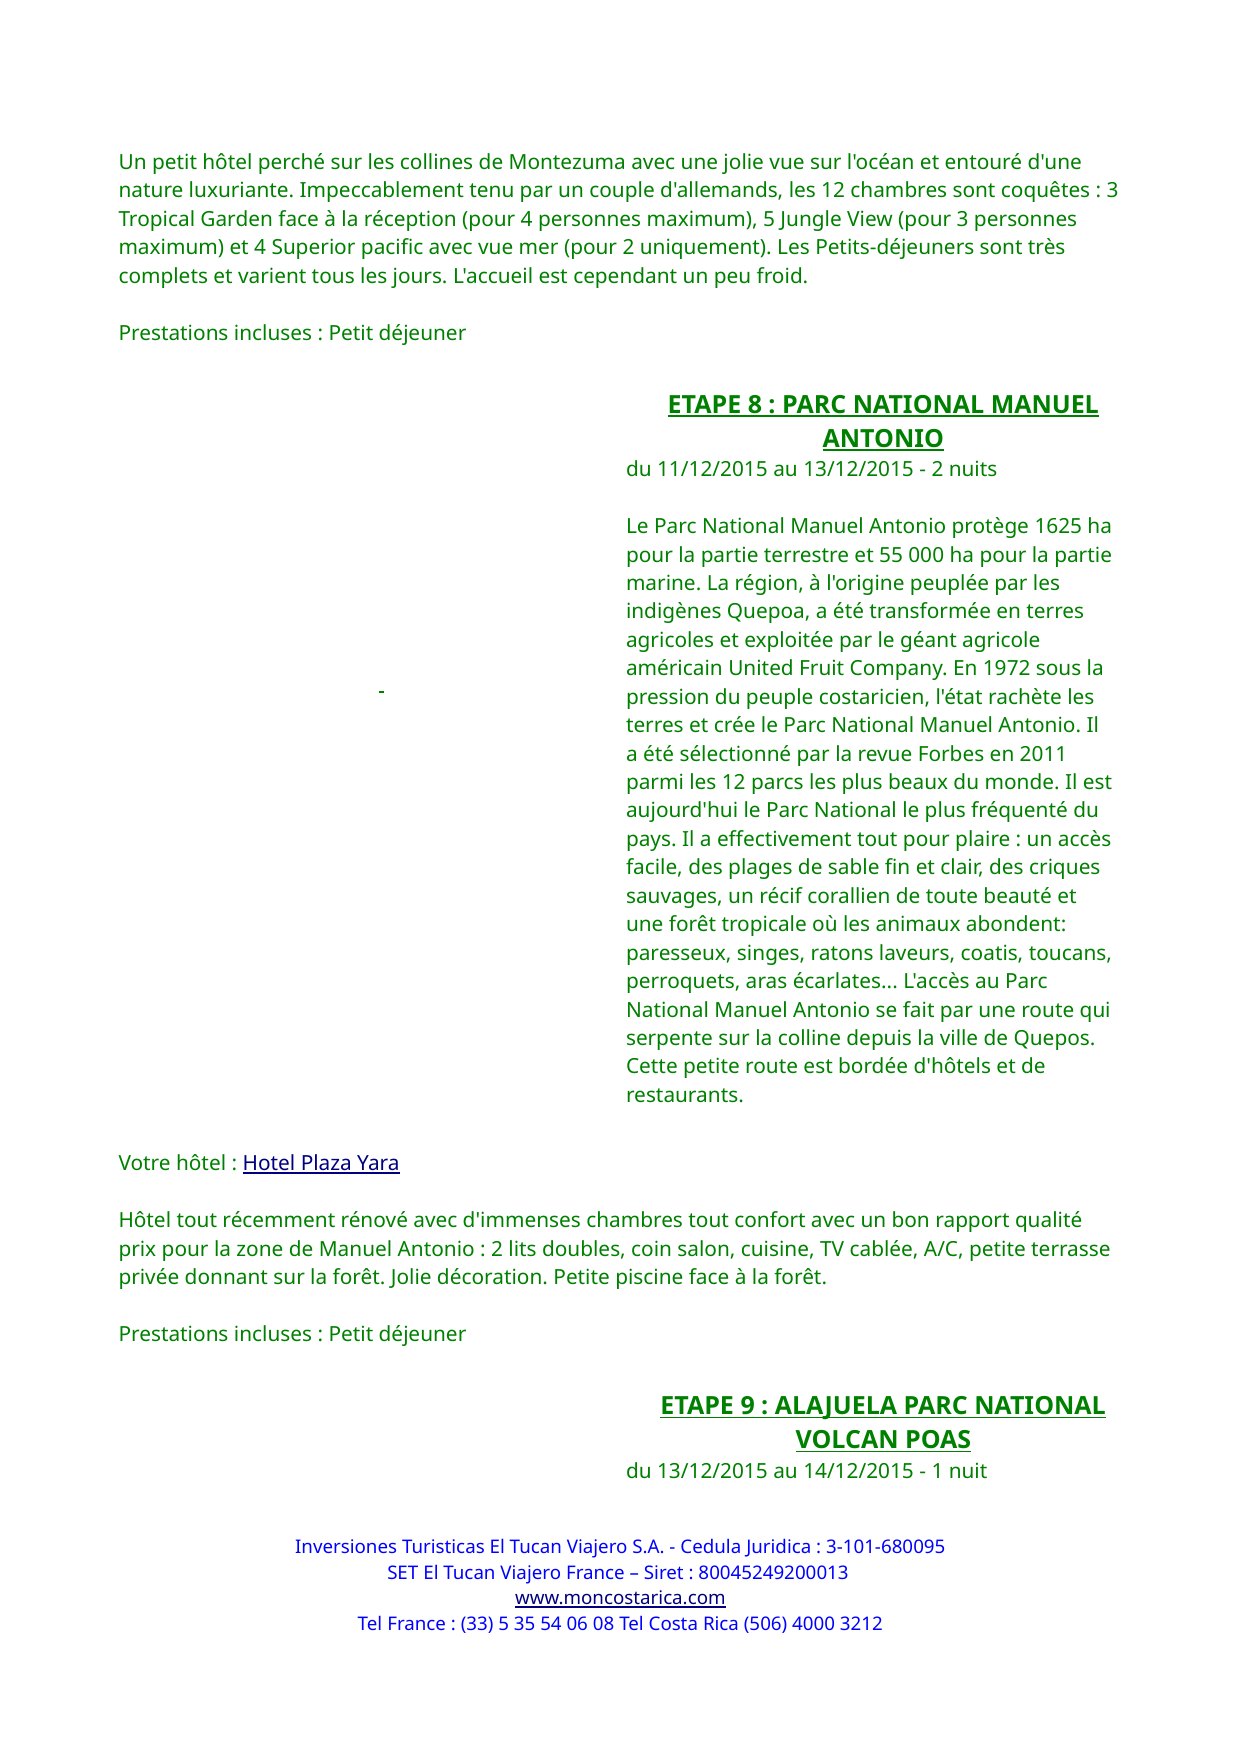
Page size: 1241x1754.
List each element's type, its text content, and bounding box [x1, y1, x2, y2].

text Prestations incluses : Petit déjeuner [118, 318, 1122, 346]
table_header ETAPE 9 : ALAJUELA PARC NATIONAL VOLCAN POAS du 13/12/2015 au 14/12/2015 - 1 nuit [620, 1382, 1122, 1490]
table_header ETAPE 8 : PARC NATIONAL MANUEL ANTONIO du 11/12/2015 au 13/12/2015 - 2 nuits Le Parc National Manuel Antonio protège 1625 ha pour la partie terrestre et 55 000 ha pour la partie marine. La région, à l'origine peuplée par les indigènes Quepoa, a été transformée en terres agricoles et exploitée par le géant agricole américain United Fruit Company. En 1972 sous la pression du peuple costaricien, l'état rachète les terres et crée le Parc National Manuel Antonio. Il a été sélectionné par la revue Forbes en 2011 parmi les 12 parcs les plus beaux du monde. Il est aujourd'hui le Parc National le plus fréquenté du pays. Il a effectivement tout pour plaire : un accès facile, des plages de sable fin et clair, des criques sauvages, un récif corallien de toute beauté et une forêt tropicale où les animaux abondent: paresseux, singes, ratons laveurs, coatis, toucans, perroquets, aras écarlates... L'accès au Parc National Manuel Antonio se fait par une route qui serpente sur la colline depuis la ville de Quepos. Cette petite route est bordée d'hôtels et de restaurants. [620, 381, 1122, 1114]
table_header [118, 1382, 620, 1490]
text Prestations incluses : Petit déjeuner [118, 1319, 1122, 1348]
table_header [118, 381, 620, 1114]
text Un petit hôtel perché sur les collines de Montezuma avec une jolie vue sur l'océan et entouré d'une nature luxuriante. Impeccablement tenu par un couple d'allemands, les 12 chambres sont coquêtes : 3 Tropical Garden face à la réception (pour 4 personnes maximum), 5 Jungle View (pour 3 personnes maximum) et 4 Superior pacific avec vue mer (pour 2 uniquement). Les Petits-déjeuners sont très complets et varient tous les jours. L'accueil est cependant un peu froid. [118, 147, 1122, 289]
text Hôtel tout récemment rénové avec d'immenses chambres tout confort avec un bon rapport qualité prix pour la zone de Manuel Antonio : 2 lits doubles, coin salon, cuisine, TV cablée, A/C, petite terrasse privée donnant sur la forêt. Jolie décoration. Petite piscine face à la forêt. [118, 1205, 1122, 1291]
text Votre hôtel : Hotel Plaza Yara [118, 1148, 1122, 1177]
